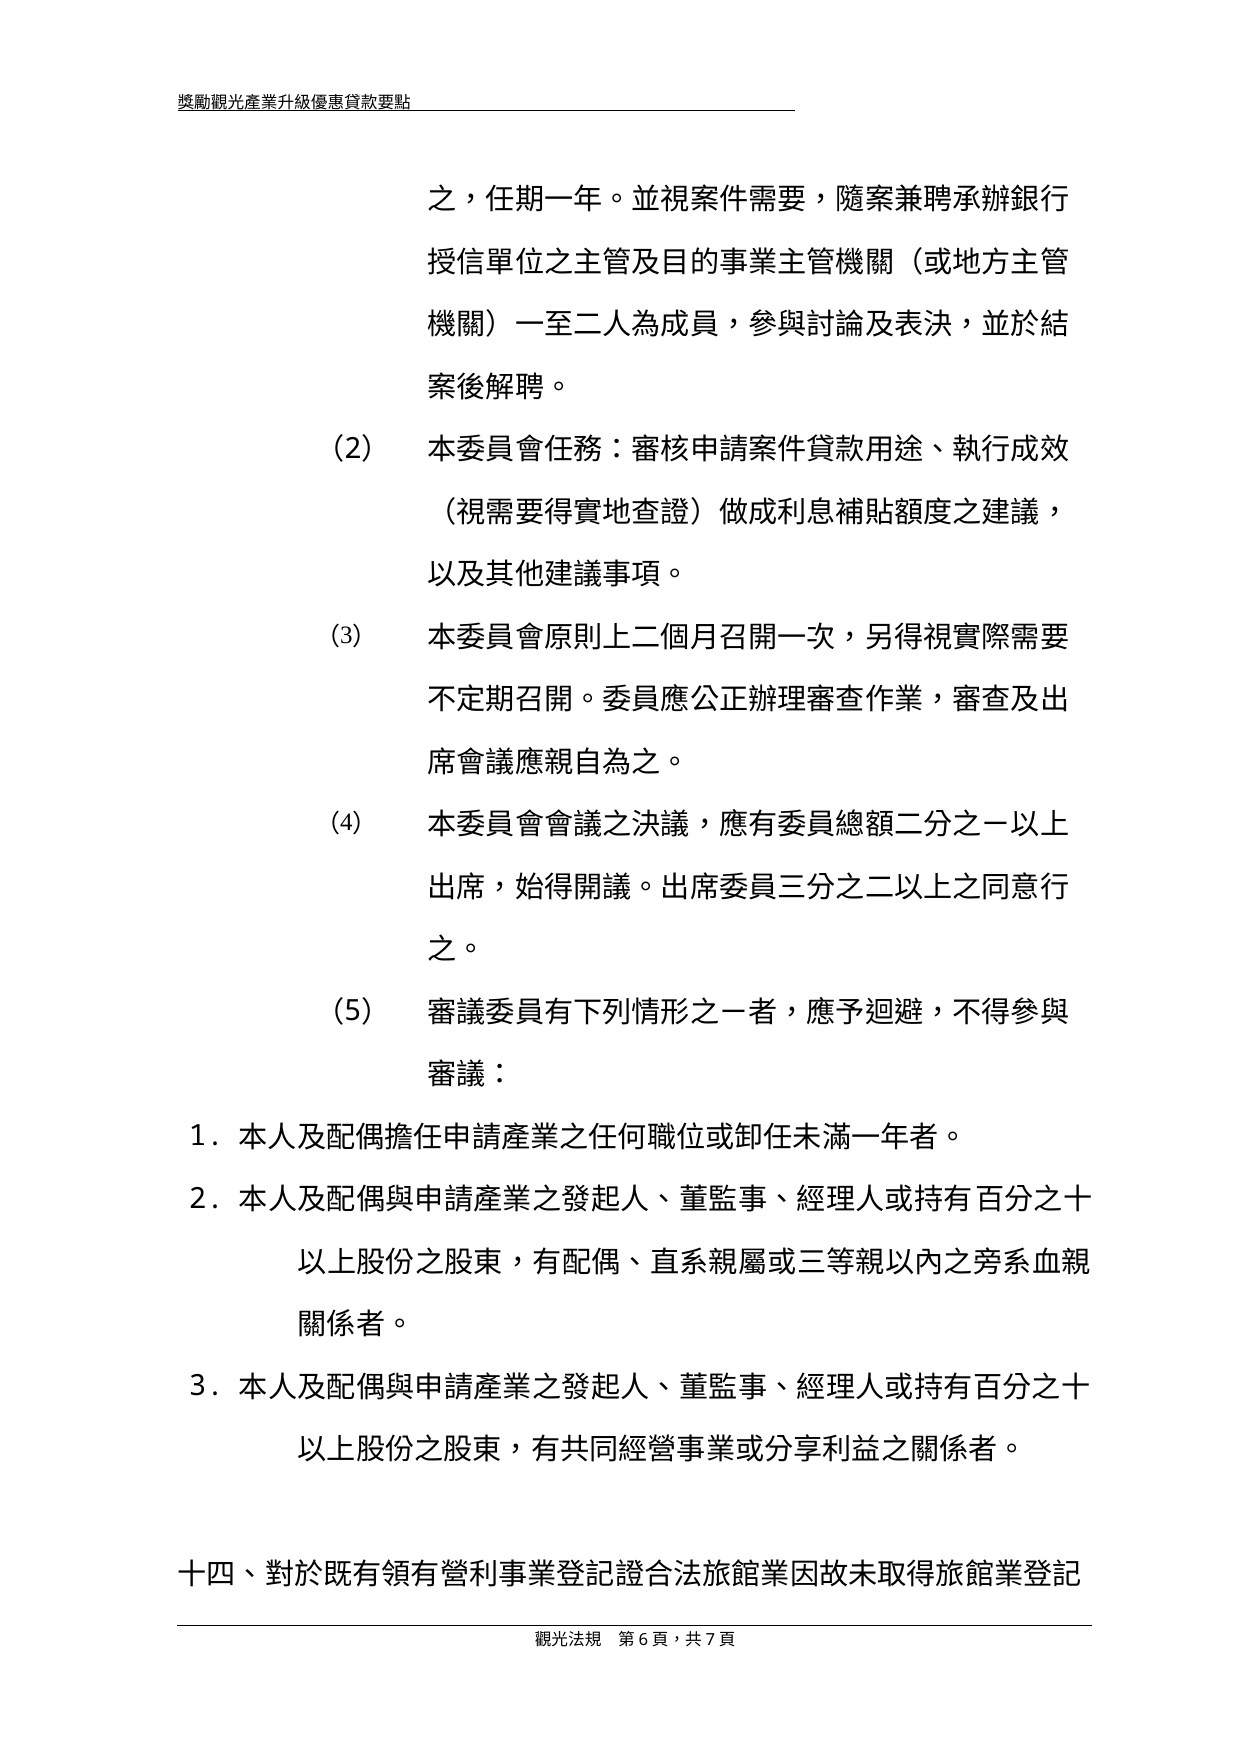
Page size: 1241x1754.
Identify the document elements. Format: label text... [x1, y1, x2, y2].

list 審議委員有下列情形之ㄧ者，應予迴避，不得參與審議： [315, 968, 1092, 1093]
list 本人及配偶與申請產業之發起人、董監事、經理人或持有百分之十以上股份之股東，有配偶、直系親屬或三等親以內之旁系血親關係者。 [288, 1155, 1092, 1343]
text 十四、對於既有領有營利事業登記證合法旅館業因故未取得旅館業登記 [177, 1530, 1092, 1593]
list 本委員會任務：審核申請案件貸款用途、執行成效（視需要得實地查證）做成利息補貼額度之建議，以及其他建議事項。 [315, 405, 1092, 593]
list 之，任期一年。並視案件需要，隨案兼聘承辦銀行授信單位之主管及目的事業主管機關（或地方主管機關）一至二人為成員，參與討論及表決，並於結案後解聘。 [315, 155, 1092, 405]
list 本委員會會議之決議，應有委員總額二分之ㄧ以上出席，始得開議。出席委員三分之二以上之同意行之。 [315, 780, 1092, 968]
list 本委員會原則上二個月召開一次，另得視實際需要不定期召開。委員應公正辦理審查作業，審查及出席會議應親自為之。 [315, 593, 1092, 780]
list 本人及配偶擔任申請產業之任何職位或卸任未滿一年者。 [288, 1093, 1092, 1155]
list 本人及配偶與申請產業之發起人、董監事、經理人或持有百分之十以上股份之股東，有共同經營事業或分享利益之關係者。 [288, 1343, 1092, 1468]
